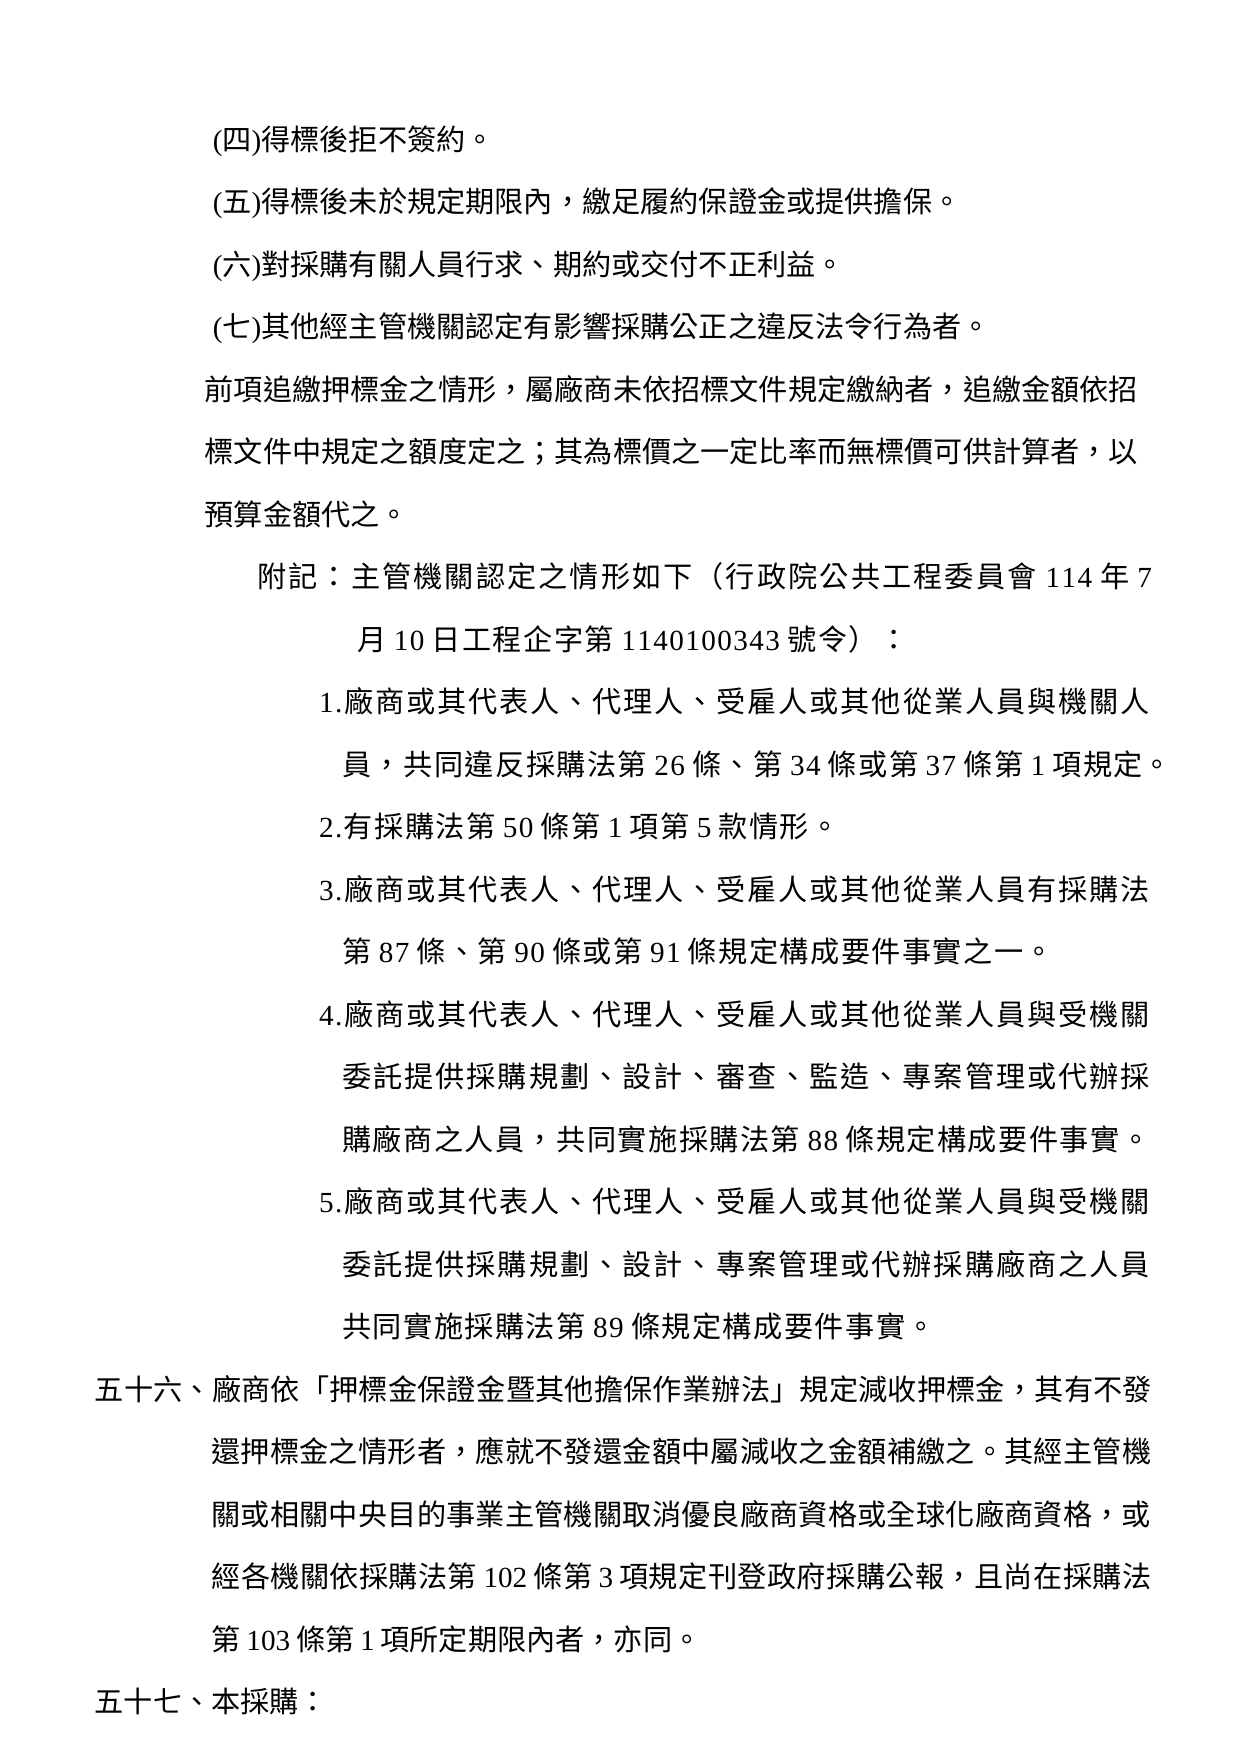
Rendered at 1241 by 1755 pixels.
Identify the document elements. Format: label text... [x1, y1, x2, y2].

text 五十七、本採購： [94, 1658, 1152, 1721]
text 2.有採購法第50條第1項第5款情形。 [319, 783, 1152, 846]
text (七)其他經主管機關認定有影響採購公正之違反法令行為者。 [213, 283, 1152, 346]
text 1.廠商或其代表人、代理人、受雇人或其他從業人員與機關人員，共同違反採購法第26條、第34條或第37條第1項規定。 [319, 658, 1152, 783]
text 3.廠商或其代表人、代理人、受雇人或其他從業人員有採購法第87條、第90條或第91條規定構成要件事實之一。 [319, 846, 1152, 971]
text 五十六、廠商依「押標金保證金暨其他擔保作業辦法」規定減收押標金，其有不發還押標金之情形者，應就不發還金額中屬減收之金額補繳之。其經主管機關或相關中央目的事業主管機關取消優良廠商資格或全球化廠商資格，或經各機關依採購法第102條第3項規定刊登政府採購公報，且尚在採購法第103條第1項所定期限內者，亦同。 [94, 1346, 1152, 1658]
text 附記：主管機關認定之情形如下（行政院公共工程委員會114年7月10日工程企字第1140100343號令）： [257, 533, 1152, 658]
text 前項追繳押標金之情形，屬廠商未依招標文件規定繳納者，追繳金額依招標文件中規定之額度定之；其為標價之一定比率而無標價可供計算者，以預算金額代之。 [204, 346, 1139, 533]
text 5.廠商或其代表人、代理人、受雇人或其他從業人員與受機關委託提供採購規劃、設計、專案管理或代辦採購廠商之人員，共同實施採購法第89條規定構成要件事實。 [319, 1158, 1152, 1346]
text (五)得標後未於規定期限內，繳足履約保證金或提供擔保。 [213, 158, 1152, 221]
text 4.廠商或其代表人、代理人、受雇人或其他從業人員與受機關委託提供採購規劃、設計、審查、監造、專案管理或代辦採購廠商之人員，共同實施採購法第88條規定構成要件事實。 [319, 971, 1152, 1158]
text (六)對採購有關人員行求、期約或交付不正利益。 [213, 221, 1152, 283]
text (四)得標後拒不簽約。 [213, 96, 1152, 158]
